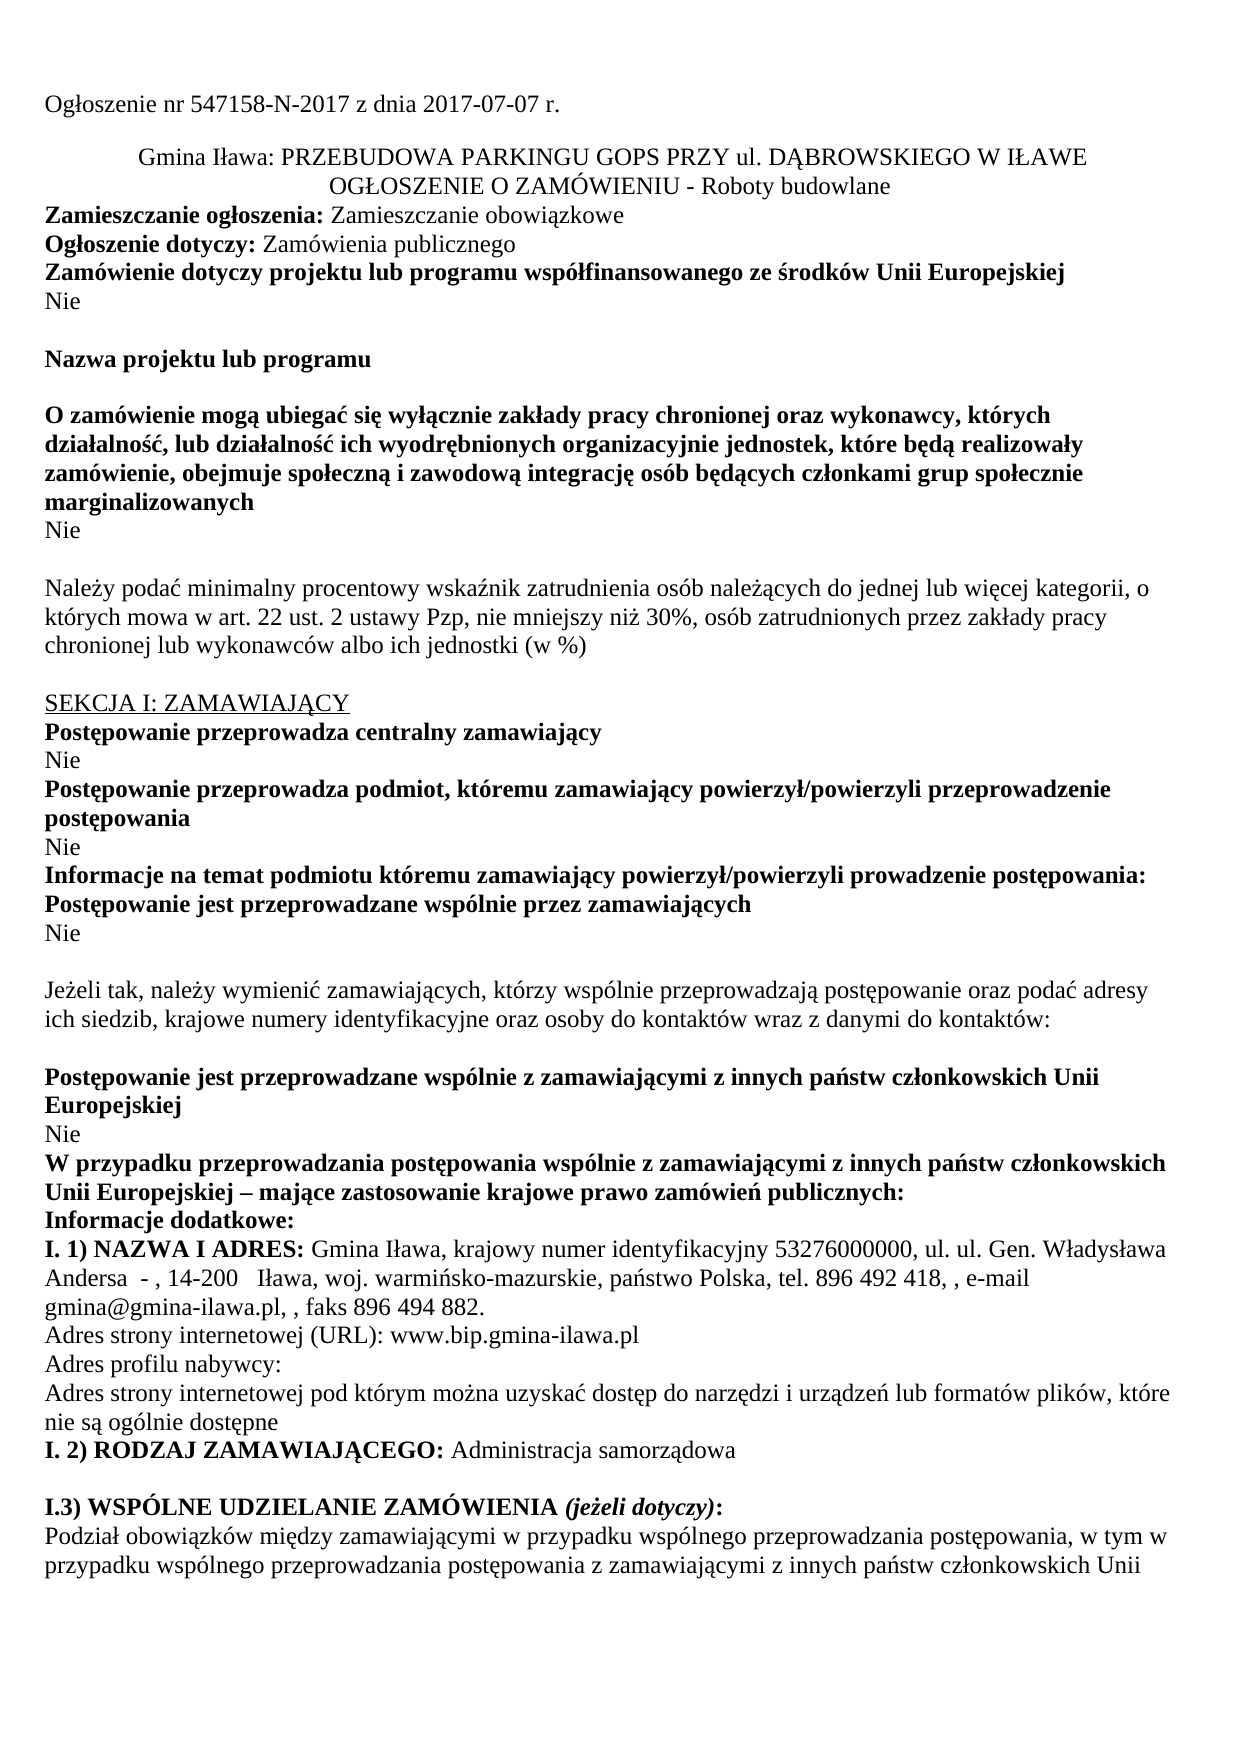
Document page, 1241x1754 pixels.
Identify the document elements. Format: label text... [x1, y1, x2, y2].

text Postępowanie przeprowadza centralny zamawiający [44, 717, 1181, 745]
text Zamówienie dotyczy projektu lub programu współfinansowanego ze środków Unii Europejskiej [44, 257, 1181, 286]
text I. 1) NAZWA I ADRES: Gmina Iława, krajowy numer identyfikacyjny 53276000000, ul. ul. Gen. Władysława Andersa - , 14-200 Iława, woj. warmińsko-mazurskie, państwo Polska, tel. 896 492 418, , e-mail gmina@gmina-ilawa.pl, , faks 896 494 882. Adres strony internetowej (URL): www.bip.gmina-ilawa.pl Adres profilu nabywcy: Adres strony internetowej pod którym można uzyskać dostęp do narzędzi i urządzeń lub formatów plików, które nie są ogólnie dostępne [44, 1234, 1181, 1435]
text I. 2) RODZAJ ZAMAWIAJĄCEGO: Administracja samorządowa [44, 1435, 1181, 1492]
text Nie [44, 515, 1181, 544]
text Postępowanie przeprowadza podmiot, któremu zamawiający powierzył/powierzyli przeprowadzenie postępowania [44, 774, 1181, 832]
text Nie [44, 1119, 1181, 1148]
text SEKCJA I: ZAMAWIAJĄCY [44, 688, 1181, 717]
text Zamieszczanie ogłoszenia: Zamieszczanie obowiązkowe [44, 200, 1181, 229]
text Podział obowiązków między zamawiającymi w przypadku wspólnego przeprowadzania postępowania, w tym w przypadku wspólnego przeprowadzania postępowania z zamawiającymi z innych państw członkowskich Unii [44, 1521, 1181, 1578]
text Gmina Iława: PRZEBUDOWA PARKINGU GOPS PRZY ul. DĄBROWSKIEGO W IŁAWE OGŁOSZENIE O ZAMÓWIENIU - Roboty budowlane [44, 142, 1181, 200]
text Ogłoszenie dotyczy: Zamówienia publicznego [44, 229, 1181, 257]
text Ogłoszenie nr 547158-N-2017 z dnia 2017-07-07 r. [44, 89, 1181, 117]
text Nie [44, 286, 1181, 315]
text Jeżeli tak, należy wymienić zamawiających, którzy wspólnie przeprowadzają postępowanie oraz podać adresy ich siedzib, krajowe numery identyfikacyjne oraz osoby do kontaktów wraz z danymi do kontaktów: Postępowanie jest przeprowadzane wspólnie z zamawiającymi z innych państw członkowskich Unii Europejskiej [44, 947, 1181, 1119]
text Należy podać minimalny procentowy wskaźnik zatrudnienia osób należących do jednej lub więcej kategorii, o których mowa w art. 22 ust. 2 ustawy Pzp, nie mniejszy niż 30%, osób zatrudnionych przez zakłady pracy chronionej lub wykonawców albo ich jednostki (w %) [44, 544, 1181, 688]
text Informacje na temat podmiotu któremu zamawiający powierzył/powierzyli prowadzenie postępowania: Postępowanie jest przeprowadzane wspólnie przez zamawiających [44, 860, 1181, 918]
text Nie [44, 832, 1181, 860]
text W przypadku przeprowadzania postępowania wspólnie z zamawiającymi z innych państw członkowskich Unii Europejskiej – mające zastosowanie krajowe prawo zamówień publicznych: Informacje dodatkowe: [44, 1148, 1181, 1234]
text Nie [44, 918, 1181, 947]
text O zamówienie mogą ubiegać się wyłącznie zakłady pracy chronionej oraz wykonawcy, których działalność, lub działalność ich wyodrębnionych organizacyjnie jednostek, które będą realizowały zamówienie, obejmuje społeczną i zawodową integrację osób będących członkami grup społecznie marginalizowanych [44, 400, 1181, 515]
text Nazwa projektu lub programu [44, 315, 1181, 400]
text Nie [44, 745, 1181, 774]
text I.3) WSPÓLNE UDZIELANIE ZAMÓWIENIA (jeżeli dotyczy): [44, 1492, 1181, 1521]
